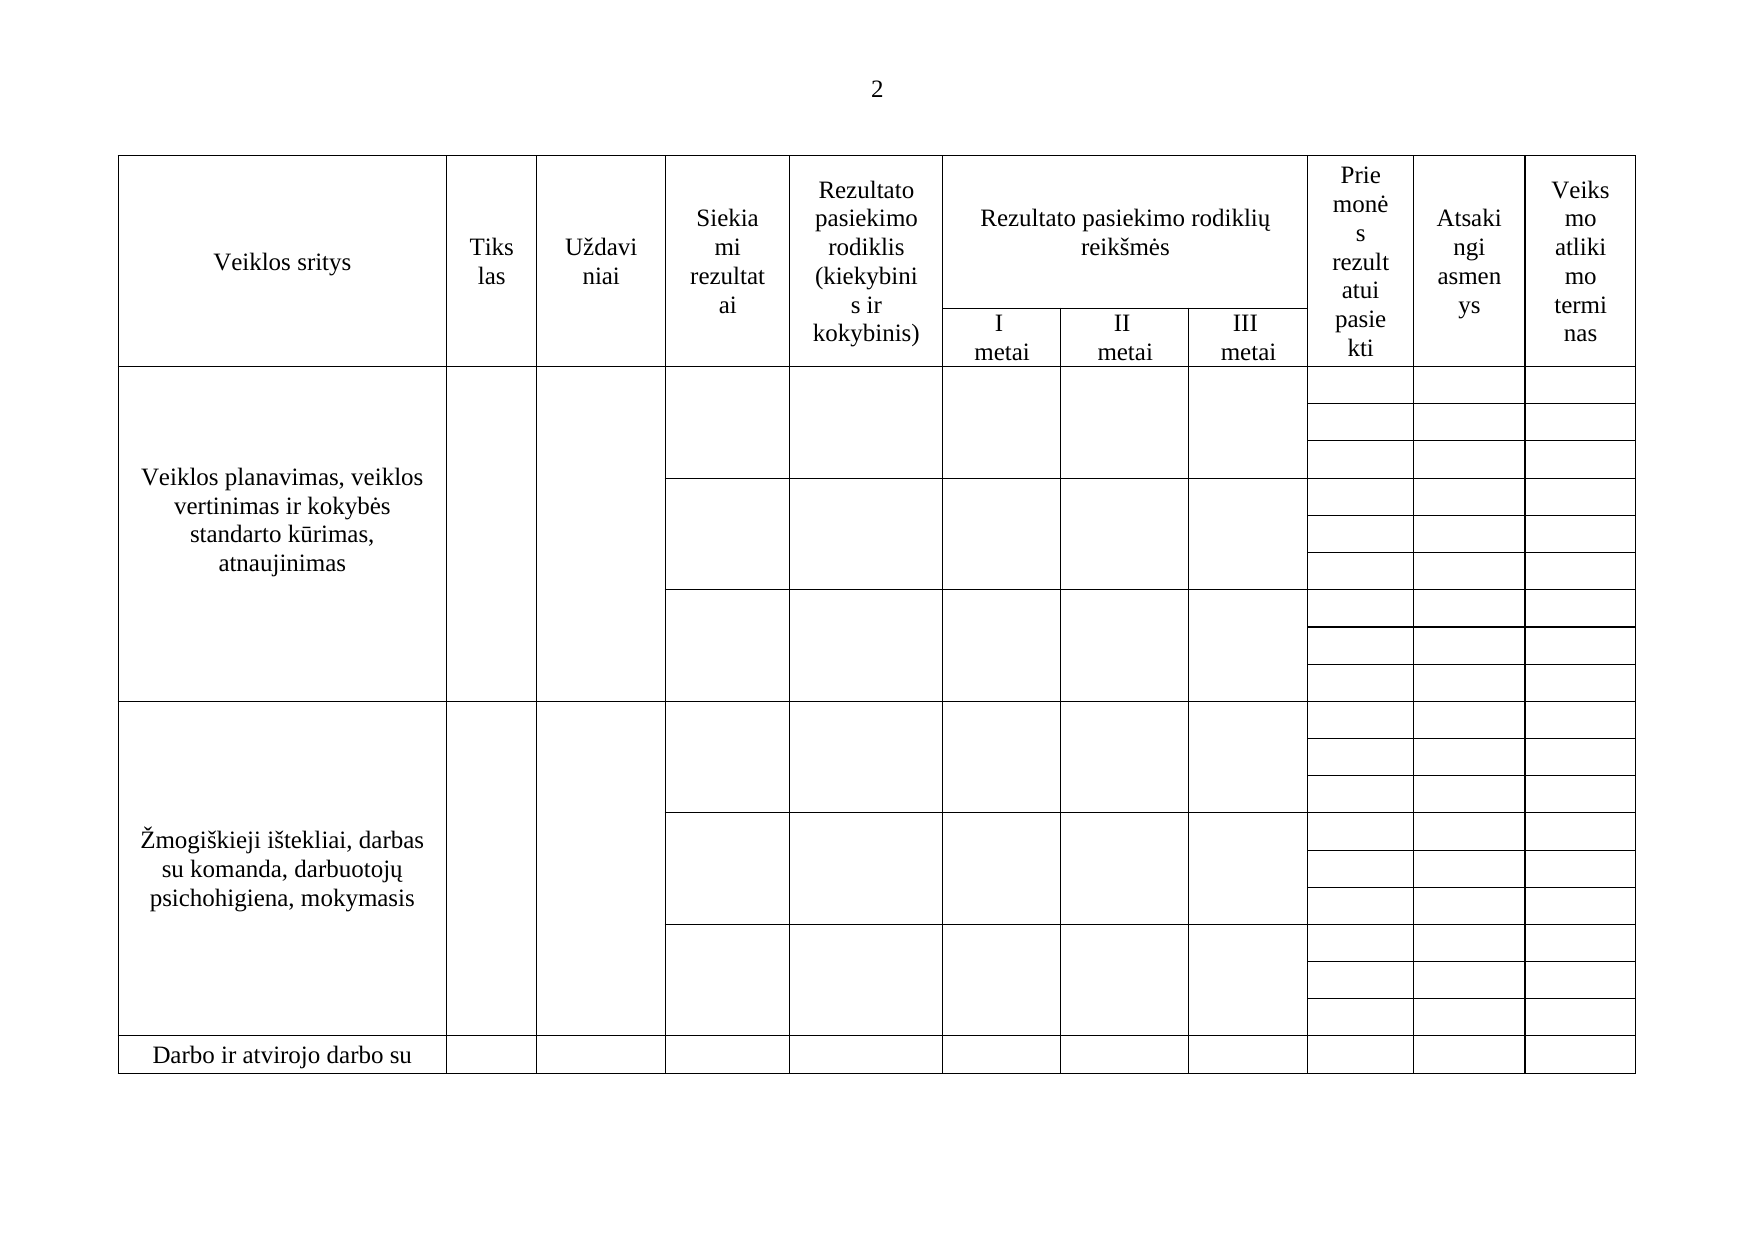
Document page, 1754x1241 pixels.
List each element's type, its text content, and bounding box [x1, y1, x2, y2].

table_cell [1061, 367, 1188, 478]
table_cell [1414, 404, 1524, 440]
table_cell [537, 1036, 665, 1073]
table_cell [943, 925, 1060, 1035]
table_cell [1526, 590, 1635, 626]
table_cell [537, 367, 665, 701]
table_cell [1061, 813, 1188, 924]
table_cell [943, 590, 1060, 701]
table_cell [943, 813, 1060, 924]
table_cell [1189, 590, 1307, 701]
table_cell [1526, 479, 1635, 515]
table_cell [1308, 628, 1413, 663]
table_cell [1061, 1036, 1188, 1073]
table_cell [1414, 776, 1524, 812]
table_cell [1526, 813, 1635, 849]
table_cell [1189, 813, 1307, 924]
table_cell [666, 1036, 789, 1073]
table_cell II metai [1061, 309, 1188, 366]
table_cell [1308, 776, 1413, 812]
table_cell [790, 590, 942, 701]
table_cell [666, 925, 789, 1035]
table_cell [1414, 888, 1524, 924]
table_header Tikslas [447, 156, 536, 366]
table_cell [790, 813, 942, 924]
table_cell [1526, 628, 1635, 663]
table_cell [1526, 665, 1635, 701]
table_cell [1308, 925, 1413, 961]
table_cell [1308, 479, 1413, 515]
table_cell [1526, 441, 1635, 478]
table_cell [1414, 628, 1524, 663]
table_cell Darbo ir atvirojo darbo su [119, 1036, 446, 1073]
table_cell [666, 702, 789, 812]
table_cell [537, 702, 665, 1035]
table_cell [1526, 776, 1635, 812]
table_cell [1526, 1036, 1635, 1073]
table_cell [1414, 367, 1524, 403]
table_cell [790, 367, 942, 478]
table_cell [666, 367, 789, 478]
table_cell [1189, 1036, 1307, 1073]
table_cell [1061, 702, 1188, 812]
table_cell [1308, 702, 1413, 738]
table_cell [1414, 999, 1524, 1035]
table_cell [1308, 665, 1413, 701]
table_cell [1308, 553, 1413, 589]
table_cell [943, 367, 1060, 478]
table_cell [447, 702, 536, 1035]
table_header Veiksmo atlikimo terminas [1526, 156, 1635, 366]
table_cell [1414, 553, 1524, 589]
table_cell [1526, 888, 1635, 924]
table_cell I metai [943, 309, 1060, 366]
table_header Rezultato pasiekimo rodiklių reikšmės [943, 156, 1307, 307]
table_cell [1526, 553, 1635, 589]
table_cell [790, 702, 942, 812]
table_cell [943, 479, 1060, 589]
table_cell [1526, 516, 1635, 552]
table_cell [1308, 404, 1413, 440]
table_cell [1526, 925, 1635, 961]
table_header Rezultato pasiekimo rodiklis (kiekybinis ir kokybinis) [790, 156, 942, 366]
table_cell [1526, 999, 1635, 1035]
table_cell [1414, 441, 1524, 478]
table_header Veiklos sritys [119, 156, 446, 366]
table_cell [1414, 1036, 1524, 1073]
table_cell [1414, 851, 1524, 887]
table_cell Veiklos planavimas, veiklos vertinimas ir kokybės standarto kūrimas, atnaujinimas [119, 367, 446, 701]
table_cell [1526, 367, 1635, 403]
table_cell [1414, 962, 1524, 998]
table_cell [1308, 888, 1413, 924]
table_cell [1526, 962, 1635, 998]
table_header Priemonės rezultatui pasiekti [1308, 156, 1413, 366]
table_cell [1414, 665, 1524, 701]
table_cell [1414, 702, 1524, 738]
table_header Uždaviniai [537, 156, 665, 366]
table_cell [1308, 1036, 1413, 1073]
table_cell [447, 1036, 536, 1073]
table_cell [1189, 367, 1307, 478]
table_cell [1414, 813, 1524, 849]
table_cell [1414, 479, 1524, 515]
table_cell [1308, 813, 1413, 849]
table_cell Žmogiškieji ištekliai, darbas su komanda, darbuotojų psichohigiena, mokymasis [119, 702, 446, 1035]
table_cell [1189, 702, 1307, 812]
table_cell [1414, 925, 1524, 961]
table_cell [790, 925, 942, 1035]
table_cell [1189, 479, 1307, 589]
table_cell [1308, 441, 1413, 478]
table_cell [1061, 925, 1188, 1035]
table_header Atsakingi asmenys [1414, 156, 1524, 366]
table_cell [1308, 999, 1413, 1035]
table_cell [1526, 851, 1635, 887]
table_cell [1308, 516, 1413, 552]
table_cell [1308, 739, 1413, 775]
table_cell [1526, 404, 1635, 440]
table_cell [1189, 925, 1307, 1035]
table_cell [666, 813, 789, 924]
table_cell [1308, 367, 1413, 403]
table_cell [1308, 962, 1413, 998]
table_cell [1414, 516, 1524, 552]
table_header Siekiami rezultatai [666, 156, 789, 366]
table_cell [1414, 590, 1524, 626]
table_cell [1061, 479, 1188, 589]
table_cell [790, 1036, 942, 1073]
table_cell III metai [1189, 309, 1307, 366]
table_cell [1308, 851, 1413, 887]
table_cell [447, 367, 536, 701]
table_cell [1308, 590, 1413, 626]
table_cell [790, 479, 942, 589]
table_cell [1414, 739, 1524, 775]
table_cell [666, 479, 789, 589]
table_cell [943, 1036, 1060, 1073]
table_cell [1526, 702, 1635, 738]
table_cell [1526, 739, 1635, 775]
table_cell [666, 590, 789, 701]
table_cell [943, 702, 1060, 812]
table_cell [1061, 590, 1188, 701]
